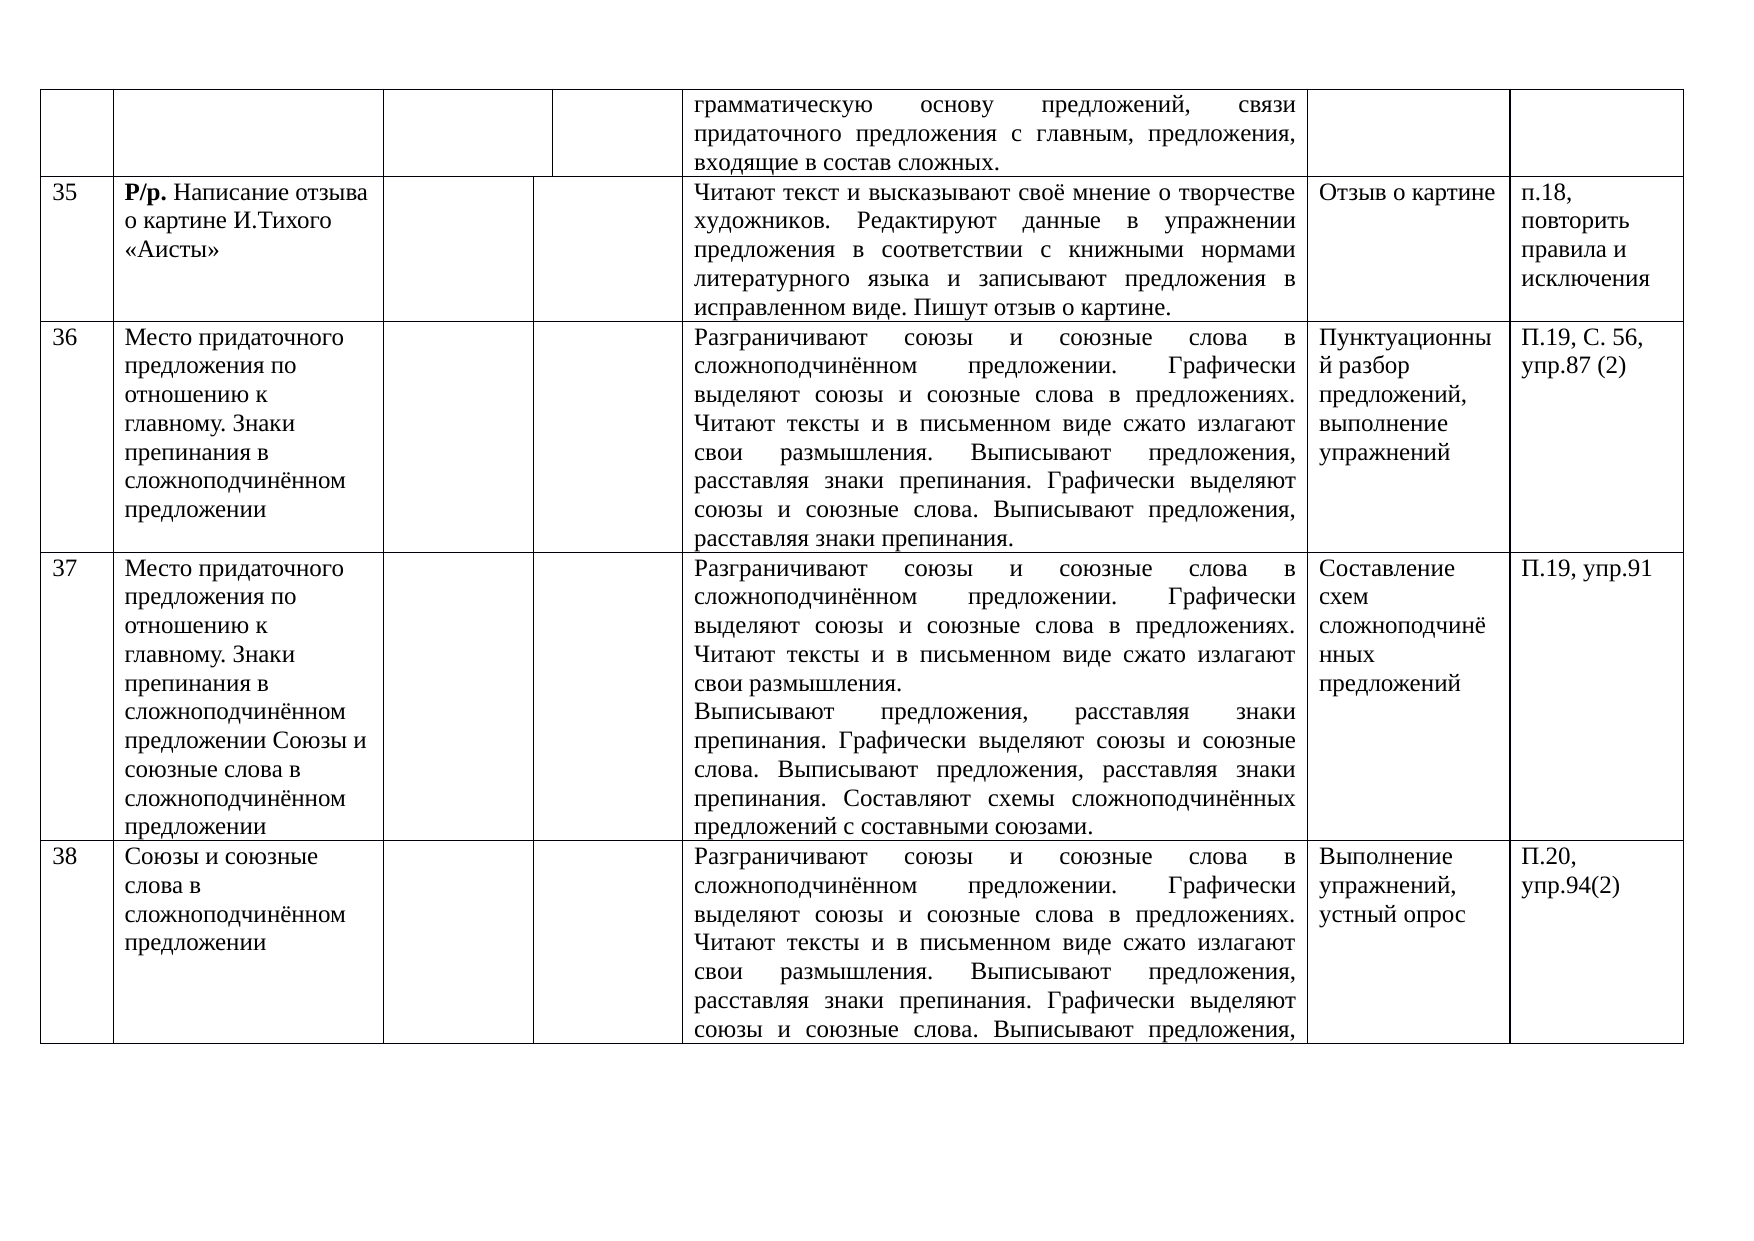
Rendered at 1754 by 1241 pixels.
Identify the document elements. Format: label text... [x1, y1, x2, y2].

table_cell [384, 553, 533, 840]
table_cell [1684, 89, 1688, 176]
table_cell [553, 90, 682, 176]
table_cell [1684, 552, 1688, 840]
table_cell грамматическую основу предложений, связи придаточного предложения с главным, предложения, входящие в состав сложных. [683, 90, 1307, 176]
table_cell Отзыв о картине [1308, 177, 1509, 321]
table_cell 38 [41, 841, 113, 1042]
table_cell [1689, 89, 1693, 176]
table_cell Разграничивают союзы и союзные слова в сложноподчинённом предложении. Графически выделяют союзы и союзные слова в предложениях. Читают тексты и в письменном виде сжато излагают свои размышления. Выписывают предложения, расставляя знаки препинания. Графически выделяют союзы и союзные слова. Выписывают предложения, расставляя знаки препинания. [683, 322, 1307, 552]
table_cell 36 [41, 322, 113, 552]
table_cell [1684, 321, 1688, 552]
table_cell Союзы и союзные слова в сложноподчинённом предложении [114, 841, 383, 1042]
table_cell [384, 322, 533, 552]
table_cell Пунктуационный разбор предложений, выполнение упражнений [1308, 322, 1509, 552]
table_cell Р/р. Написание отзыва о картине И.Тихого «Аисты» [114, 177, 383, 321]
table_cell П.19, С. 56, упр.87 (2) [1511, 322, 1683, 552]
table_cell [534, 841, 682, 1042]
table_cell [1684, 840, 1688, 1042]
table_cell [534, 553, 682, 840]
table_cell Разграничивают союзы и союзные слова в сложноподчинённом предложении. Графически выделяют союзы и союзные слова в предложениях. Читают тексты и в письменном виде сжато излагают свои размышления. Выписывают предложения, расставляя знаки препинания. Графически выделяют союзы и союзные слова. Выписывают предложения, расставляя знаки препинания. Составляют схемы сложноподчинённых предложений с составными союзами. [683, 553, 1307, 840]
table_cell [384, 841, 533, 1042]
table_cell 37 [41, 553, 113, 840]
table_cell 35 [41, 177, 113, 321]
table_cell [1693, 840, 1699, 1042]
table_cell [1689, 176, 1693, 321]
table_cell Место придаточного предложения по отношению к главному. Знаки препинания в сложноподчинённом предложении [114, 322, 383, 552]
table_cell [1689, 552, 1693, 840]
table_cell [534, 322, 682, 552]
table_cell [1689, 321, 1693, 552]
table_cell [1693, 321, 1699, 552]
table_cell [1689, 840, 1693, 1042]
table_cell [1693, 89, 1699, 176]
table_cell [1511, 90, 1683, 176]
table_cell [114, 90, 383, 176]
table_cell Читают текст и высказывают своё мнение о творчестве художников. Редактируют данные в упражнении предложения в соответствии с книжными нормами литературного языка и записывают предложения в исправленном виде. Пишут отзыв о картине. [683, 177, 1307, 321]
table_cell [1693, 552, 1699, 840]
table_cell Место придаточного предложения по отношению к главному. Знаки препинания в сложноподчинённом предложении Союзы и союзные слова в сложноподчинённом предложении [114, 553, 383, 840]
table_cell [384, 177, 533, 321]
table_cell [534, 177, 682, 321]
table_cell п.18, повторить правила и исключения [1511, 177, 1683, 321]
table_cell П.20, упр.94(2) [1511, 841, 1683, 1042]
table_cell [1308, 90, 1509, 176]
table_cell Разграничивают союзы и союзные слова в сложноподчинённом предложении. Графически выделяют союзы и союзные слова в предложениях. Читают тексты и в письменном виде сжато излагают свои размышления. Выписывают предложения, расставляя знаки препинания. Графически выделяют союзы и союзные слова. Выписывают предложения, [683, 841, 1307, 1042]
table_cell Выполнение упражнений, устный опрос [1308, 841, 1509, 1042]
table_cell [41, 90, 113, 176]
table_cell [1693, 176, 1699, 321]
table_cell [384, 90, 552, 176]
table_cell Составление схем сложноподчинённых предложений [1308, 553, 1509, 840]
table_cell [1684, 176, 1688, 321]
table_cell П.19, упр.91 [1511, 553, 1683, 840]
